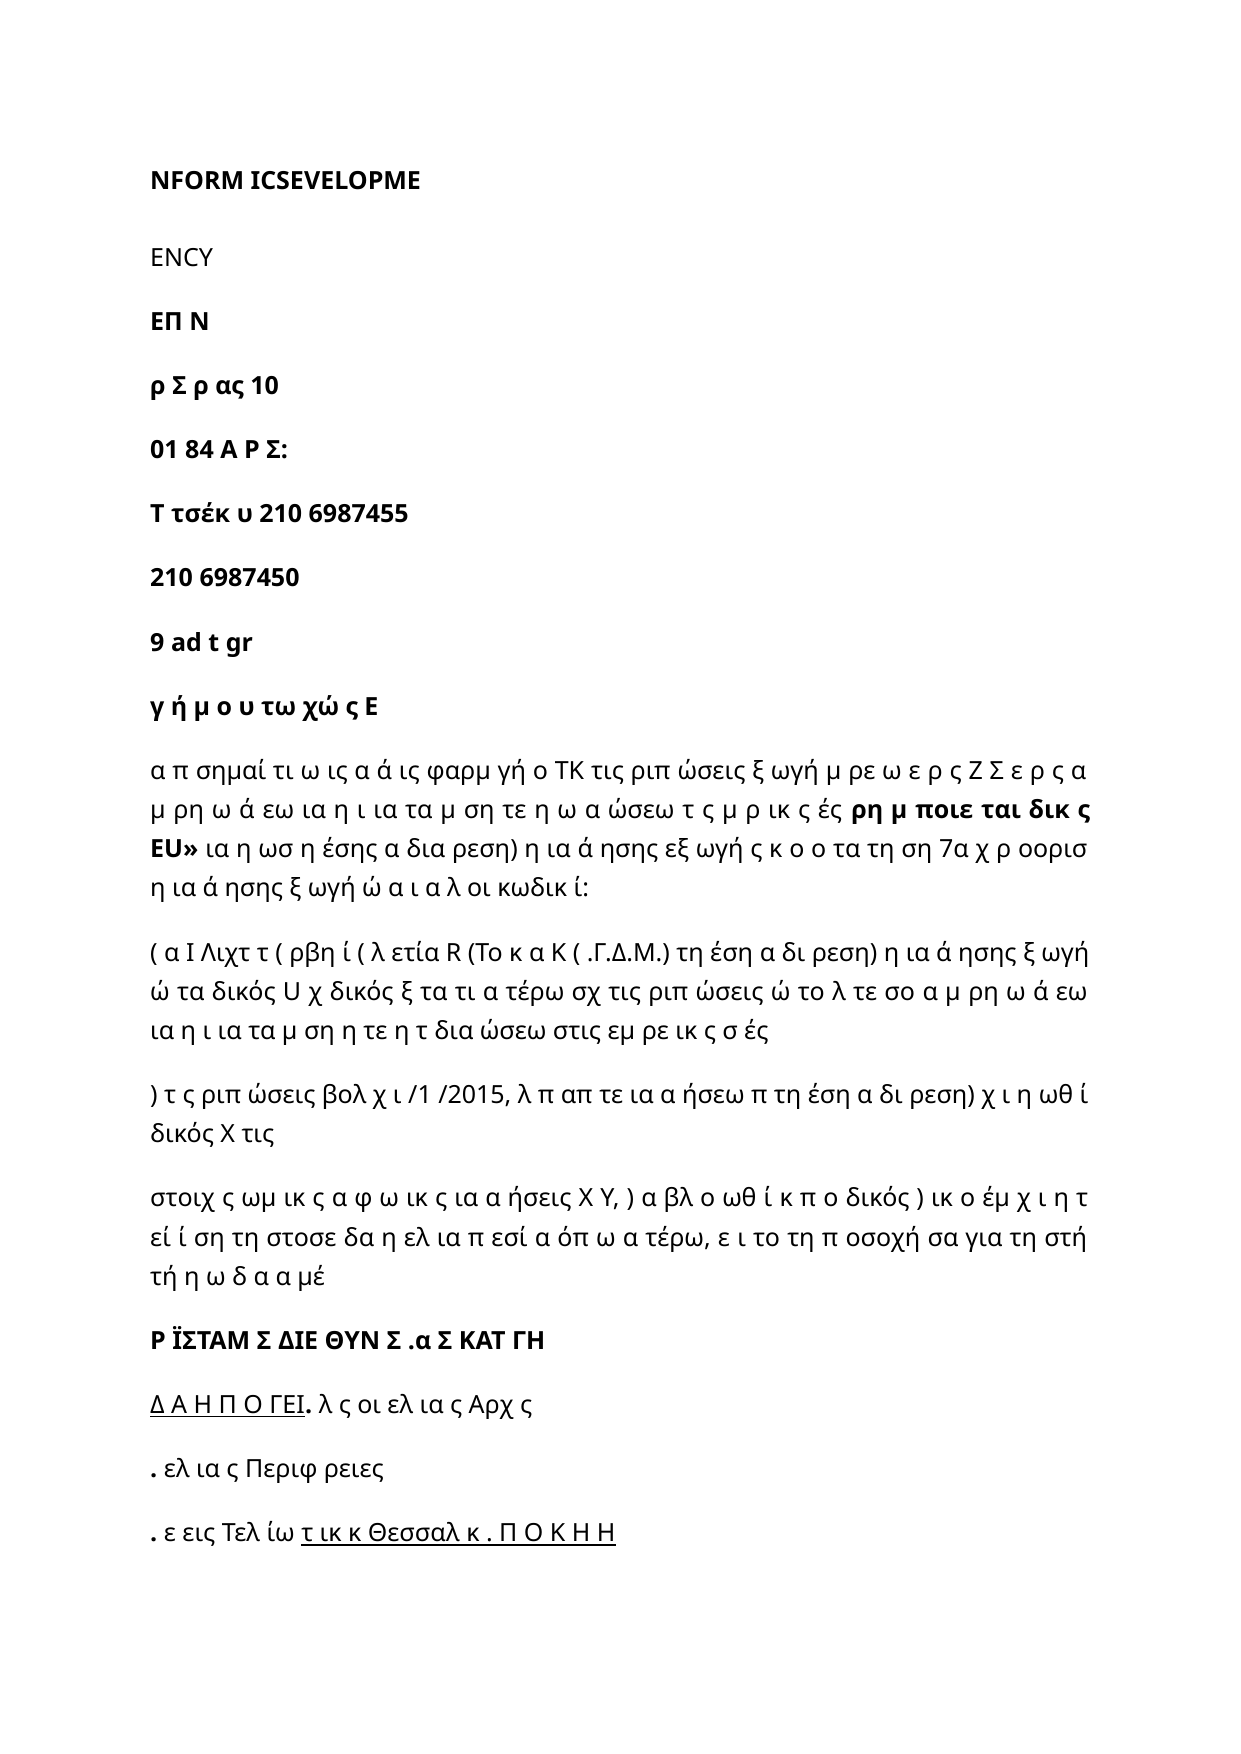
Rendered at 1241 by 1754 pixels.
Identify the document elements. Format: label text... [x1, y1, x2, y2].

text ENCY [150, 239, 1090, 273]
text . ε εις Τελ ίω τ ικ κ Θεσσαλ κ . Π Ο Κ Η Η [150, 1515, 1090, 1549]
title NFORM ICSEVELOPME [150, 162, 1090, 197]
text 210 6987450 [150, 560, 1090, 594]
text ( α I Λιχτ τ ( ρβη ί ( λ ετία R (Το κ α Κ ( .Γ.Δ.Μ.) τη έση α δι ρεση) η ια ά ησης ξ ωγή ώ τα δικός U χ δικός ξ τα τι α τέρω σχ τις ριπ ώσεις ώ το λ τε σο α μ ρη ω ά εω ια η ι ια τα μ ση η τε η τ δια ώσεω στις εμ ρε ικ ς σ ές [150, 934, 1090, 1047]
text Δ Α Η Π Ο ΓΕΙ. λ ς οι ελ ια ς Αρχ ς [150, 1387, 1090, 1421]
text ρ Σ ρ ας 10 [150, 367, 1090, 402]
text 9 ad t gr [150, 624, 1090, 658]
text ΕΠ Ν [150, 303, 1090, 337]
text ) τ ς ριπ ώσεις βολ χ ι /1 /2015, λ π απ τε ια α ήσεω π τη έση α δι ρεση) χ ι η ωθ ί δικός X τις [150, 1077, 1090, 1150]
text α π σημαί τι ω ις α ά ις φαρμ γή ο ΤΚ τις ριπ ώσεις ξ ωγή μ ρε ω ε ρ ς Ζ Σ ε ρ ς α μ ρη ω ά εω ια η ι ια τα μ ση τε η ω α ώσεω τ ς μ ρ ικ ς ές ρη μ ποιε ται δικ ς EU» ια η ωσ η έσης α δια ρεση) η ια ά ησης εξ ωγή ς κ ο ο τα τη ση 7α χ ρ οορισ η ια ά ησης ξ ωγή ώ α ι α λ οι κωδικ ί: [150, 752, 1090, 904]
text Τ τσέκ υ 210 6987455 [150, 496, 1090, 530]
text γ ή μ ο υ τω χώ ς Ε [150, 688, 1090, 722]
text 01 84 Α Ρ Σ: [150, 432, 1090, 466]
text Ρ ΪΣΤΑΜ Σ ΔΙΕ ΘΥΝ Σ .α Σ ΚΑΤ ΓΗ [150, 1322, 1090, 1357]
text . ελ ια ς Περιφ ρειες [150, 1451, 1090, 1485]
text στοιχ ς ωμ ικ ς α φ ω ικ ς ια α ήσεις Χ Υ, ) α βλ ο ωθ ί κ π ο δικός ) ικ ο έμ χ ι η τ εί ί ση τη στοσε δα η ελ ια π εσί α όπ ω α τέρω, ε ι το τη π οσοχή σα για τη στή τή η ω δ α α μέ [150, 1180, 1090, 1292]
